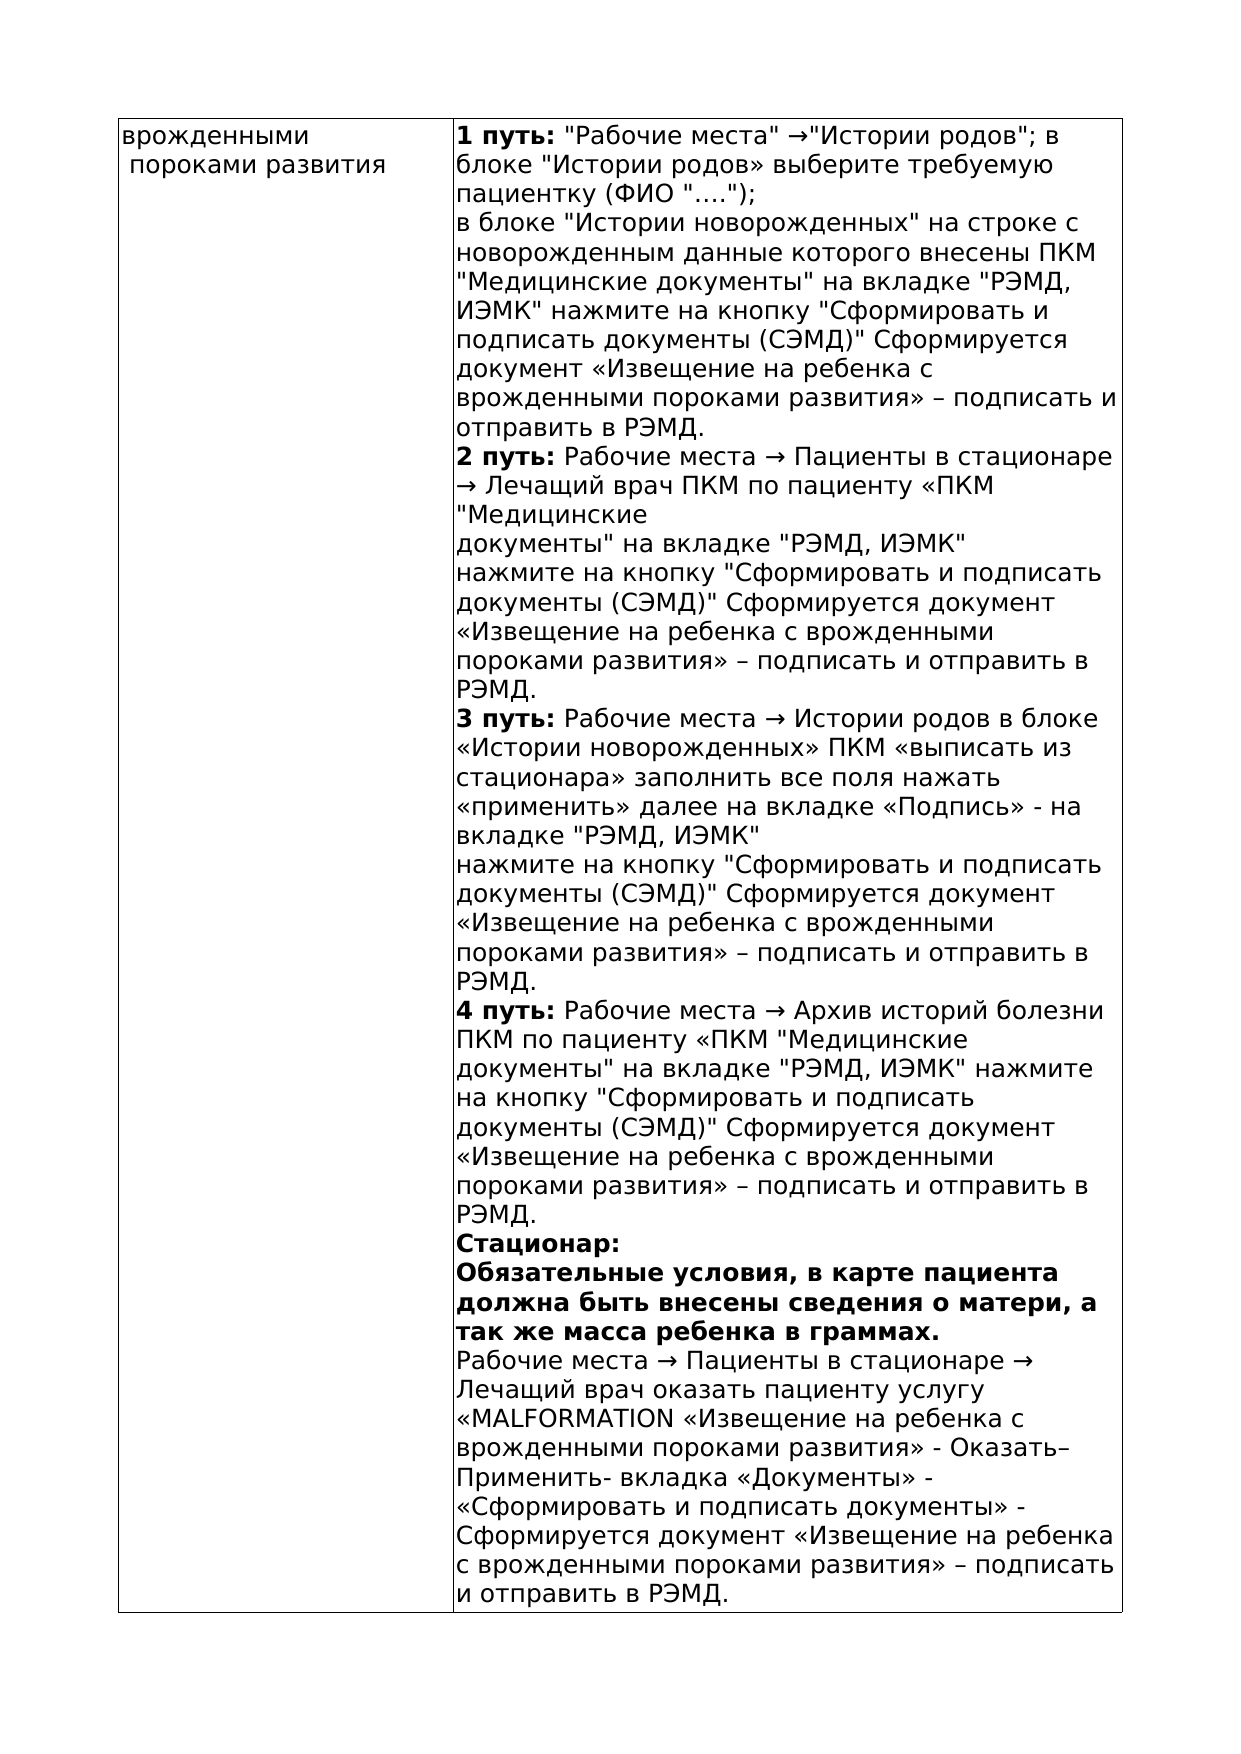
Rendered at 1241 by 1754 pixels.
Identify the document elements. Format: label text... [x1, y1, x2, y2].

table_cell врожденными пороками развития [119, 119, 453, 1612]
table_cell 1 путь: "Рабочие места" →"Истории родов"; в блоке "Истории родов» выберите требуемую пациентку (ФИО "…."); в блоке "Истории новорожденных" на строке с новорожденным данные которого внесены ПКМ "Медицинские документы" на вкладке "РЭМД, ИЭМК" нажмите на кнопку "Сформировать и подписать документы (СЭМД)" Сформируется документ «Извещение на ребенка с врожденными пороками развития» – подписать и отправить в РЭМД. 2 путь: Рабочие места → Пациенты в стационаре → Лечащий врач ПКМ по пациенту «ПКМ "Медицинские документы" на вкладке "РЭМД, ИЭМК" нажмите на кнопку "Сформировать и подписать документы (СЭМД)" Сформируется документ «Извещение на ребенка с врожденными пороками развития» – подписать и отправить в РЭМД. 3 путь: Рабочие места → Истории родов в блоке «Истории новорожденных» ПКМ «выписать из стационара» заполнить все поля нажать «применить» далее на вкладке «Подпись» - на вкладке "РЭМД, ИЭМК" нажмите на кнопку "Сформировать и подписать документы (СЭМД)" Сформируется документ «Извещение на ребенка с врожденными пороками развития» – подписать и отправить в РЭМД. 4 путь: Рабочие места → Архив историй болезни ПКМ по пациенту «ПКМ "Медицинские документы" на вкладке "РЭМД, ИЭМК" нажмите на кнопку "Сформировать и подписать документы (СЭМД)" Сформируется документ «Извещение на ребенка с врожденными пороками развития» – подписать и отправить в РЭМД. Стационар: Обязательные условия, в карте пациента должна быть внесены сведения о матери, а так же масса ребенка в граммах. Рабочие места → Пациенты в стационаре → Лечащий врач оказать пациенту услугу «MALFORMATION «Извещение на ребенка с врожденными пороками развития» - Оказать– Применить- вкладка «Документы» - «Сформировать и подписать документы» - Сформируется документ «Извещение на ребенка с врожденными пороками развития» – подписать и отправить в РЭМД. [454, 119, 1122, 1612]
